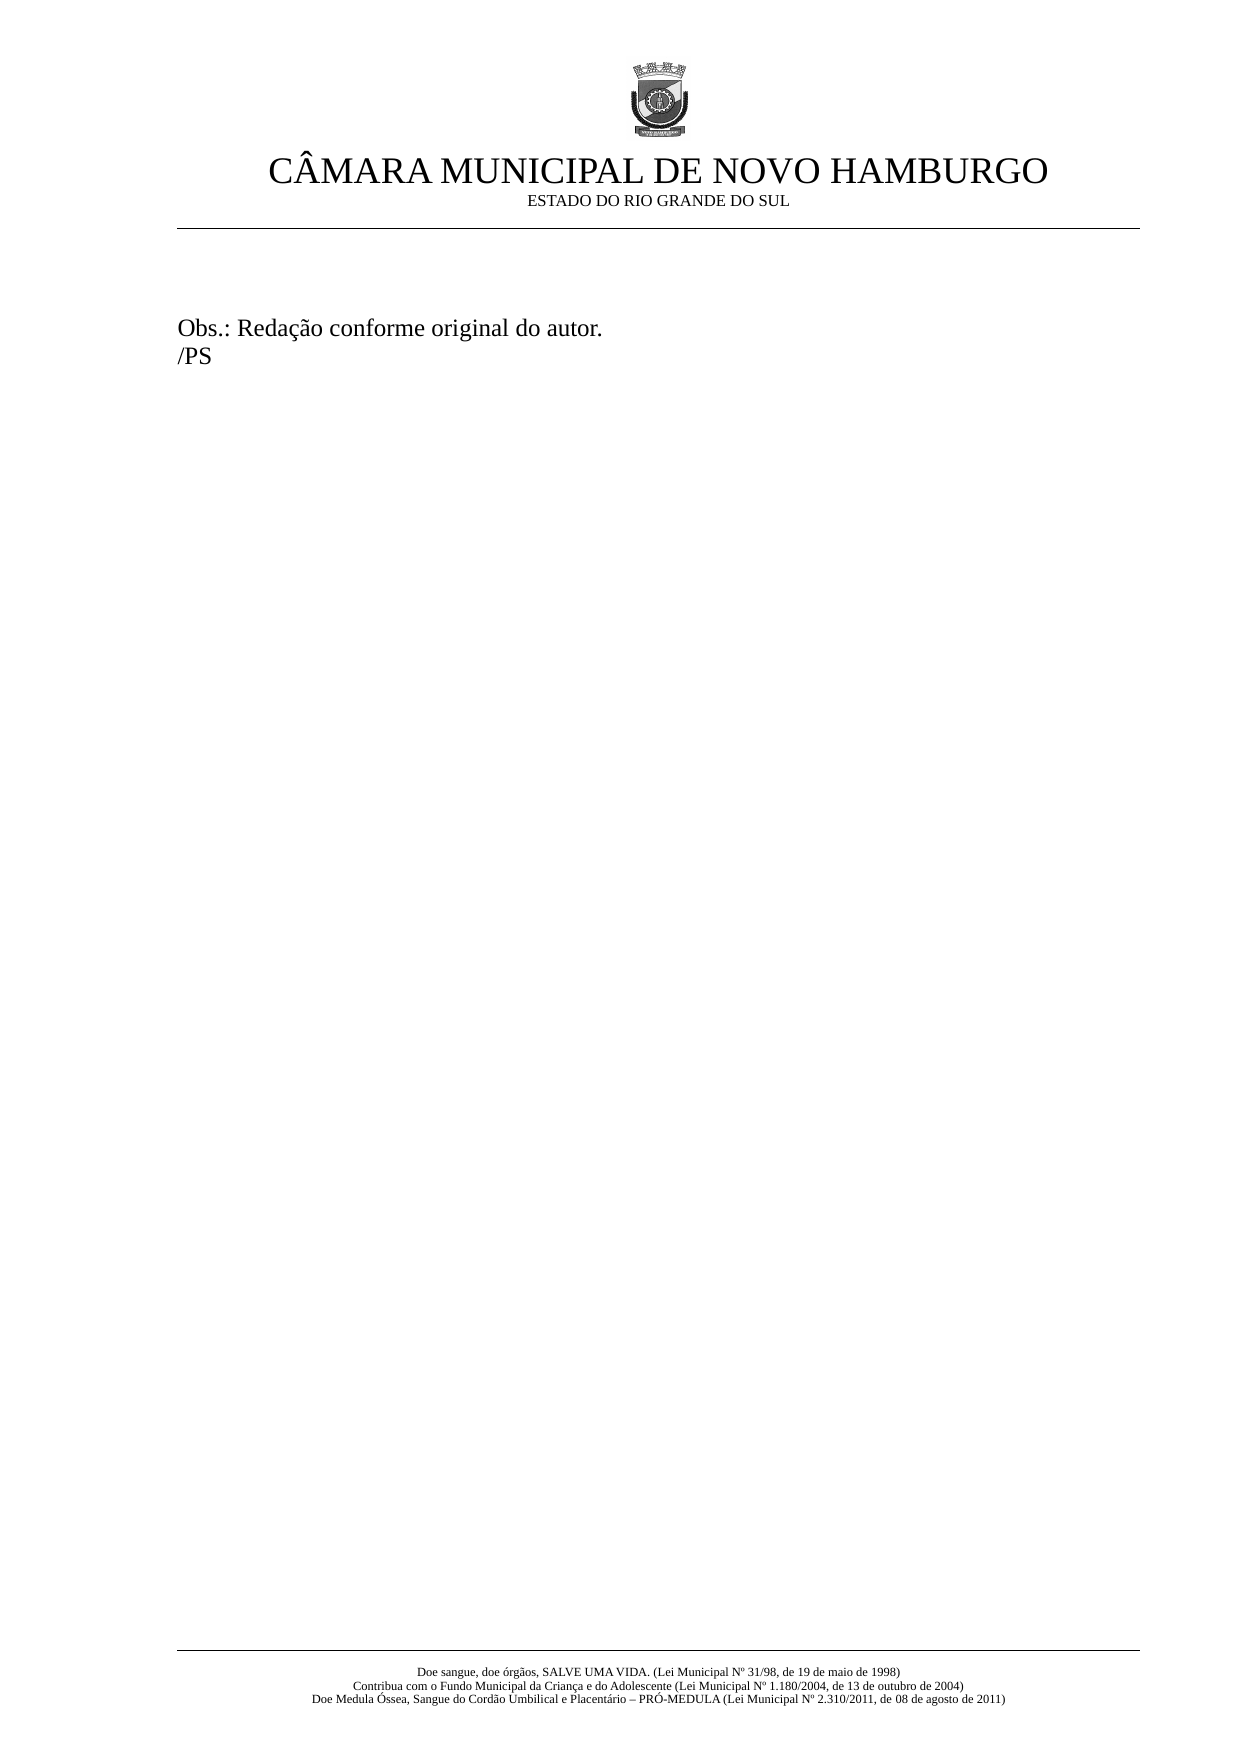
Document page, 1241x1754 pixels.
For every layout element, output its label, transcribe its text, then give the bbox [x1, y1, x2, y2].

text Obs.: Redação conforme original do autor. [177, 314, 1140, 342]
text /PS [177, 342, 1140, 370]
